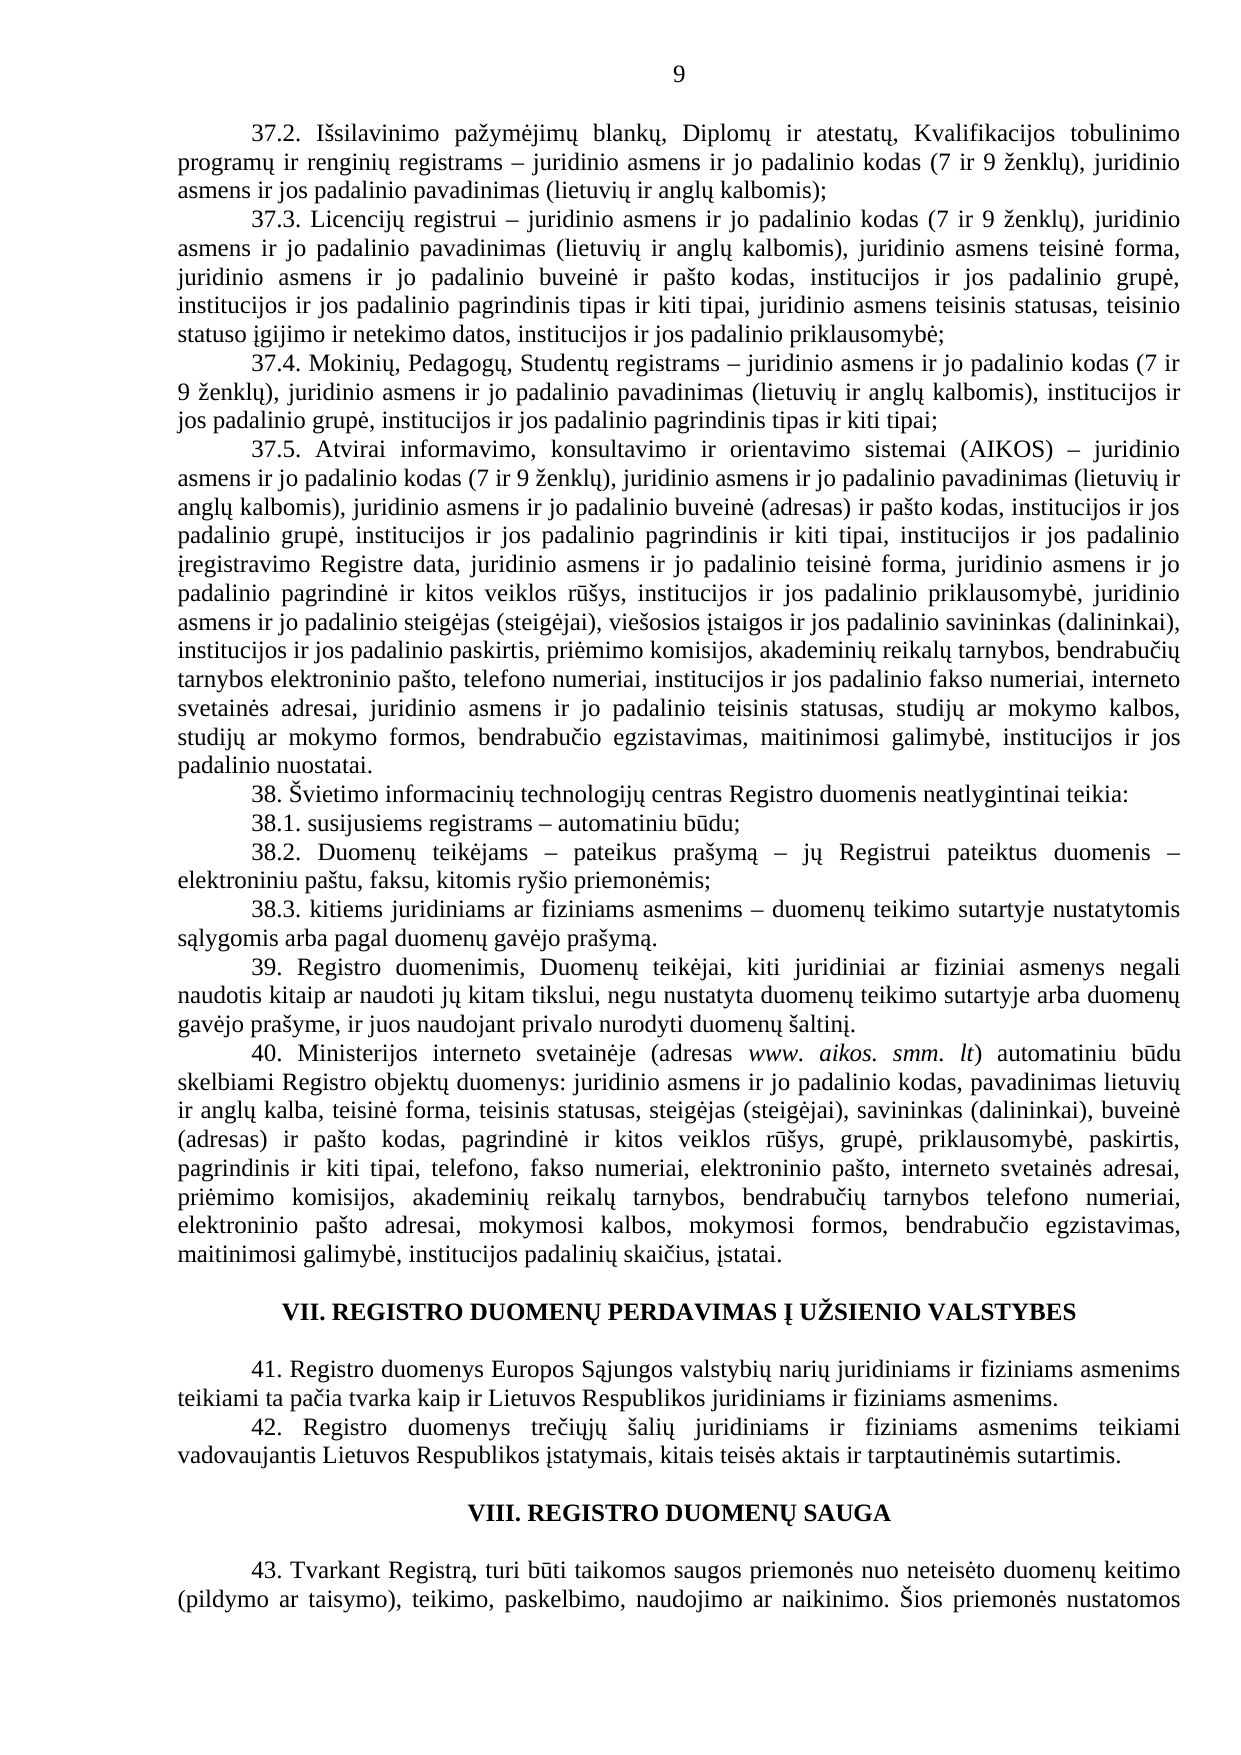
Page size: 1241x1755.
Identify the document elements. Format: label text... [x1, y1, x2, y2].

text 37.4. Mokinių, Pedagogų, Studentų registrams – juridinio asmens ir jo padalinio kodas (7 ir 9 ženklų), juridinio asmens ir jo padalinio pavadinimas (lietuvių ir anglų kalbomis), institucijos ir jos padalinio grupė, institucijos ir jos padalinio pagrindinis tipas ir kiti tipai; [177, 348, 1181, 434]
text 39. Registro duomenimis, Duomenų teikėjai, kiti juridiniai ar fiziniai asmenys negali naudotis kitaip ar naudoti jų kitam tikslui, negu nustatyta duomenų teikimo sutartyje arba duomenų gavėjo prašyme, ir juos naudojant privalo nurodyti duomenų šaltinį. [177, 952, 1181, 1038]
text 40. Ministerijos interneto svetainėje (adresas www. aikos. smm. lt) automatiniu būdu skelbiami Registro objektų duomenys: juridinio asmens ir jo padalinio kodas, pavadinimas lietuvių ir anglų kalba, teisinė forma, teisinis statusas, steigėjas (steigėjai), savininkas (dalininkai), buveinė (adresas) ir pašto kodas, pagrindinė ir kitos veiklos rūšys, grupė, priklausomybė, paskirtis, pagrindinis ir kiti tipai, telefono, fakso numeriai, elektroninio pašto, interneto svetainės adresai, priėmimo komisijos, akademinių reikalų tarnybos, bendrabučių tarnybos telefono numeriai, elektroninio pašto adresai, mokymosi kalbos, mokymosi formos, bendrabučio egzistavimas, maitinimosi galimybė, institucijos padalinių skaičius, įstatai. [177, 1038, 1181, 1268]
text 38. Švietimo informacinių technologijų centras Registro duomenis neatlygintinai teikia: [177, 779, 1181, 808]
text VIII. REGISTRO DUOMENŲ SAUGA [177, 1498, 1181, 1527]
text VII. REGISTRO DUOMENŲ PERDAVIMAS Į UŽSIENIO VALSTYBES [177, 1297, 1181, 1326]
text 38.1. susijusiems registrams – automatiniu būdu; [177, 808, 1181, 837]
text 37.2. Išsilavinimo pažymėjimų blankų, Diplomų ir atestatų, Kvalifikacijos tobulinimo programų ir renginių registrams – juridinio asmens ir jo padalinio kodas (7 ir 9 ženklų), juridinio asmens ir jos padalinio pavadinimas (lietuvių ir anglų kalbomis); [177, 118, 1181, 204]
text 43. Tvarkant Registrą, turi būti taikomos saugos priemonės nuo neteisėto duomenų keitimo (pildymo ar taisymo), teikimo, paskelbimo, naudojimo ar naikinimo. Šios priemonės nustatomos [177, 1556, 1181, 1613]
text 42. Registro duomenys trečiųjų šalių juridiniams ir fiziniams asmenims teikiami vadovaujantis Lietuvos Respublikos įstatymais, kitais teisės aktais ir tarptautinėmis sutartimis. [177, 1412, 1181, 1469]
text 41. Registro duomenys Europos Sąjungos valstybių narių juridiniams ir fiziniams asmenims teikiami ta pačia tvarka kaip ir Lietuvos Respublikos juridiniams ir fiziniams asmenims. [177, 1354, 1181, 1412]
text 38.3. kitiems juridiniams ar fiziniams asmenims – duomenų teikimo sutartyje nustatytomis sąlygomis arba pagal duomenų gavėjo prašymą. [177, 894, 1181, 952]
text 37.3. Licencijų registrui – juridinio asmens ir jo padalinio kodas (7 ir 9 ženklų), juridinio asmens ir jo padalinio pavadinimas (lietuvių ir anglų kalbomis), juridinio asmens teisinė forma, juridinio asmens ir jo padalinio buveinė ir pašto kodas, institucijos ir jos padalinio grupė, institucijos ir jos padalinio pagrindinis tipas ir kiti tipai, juridinio asmens teisinis statusas, teisinio statuso įgijimo ir netekimo datos, institucijos ir jos padalinio priklausomybė; [177, 204, 1181, 348]
text 37.5. Atvirai informavimo, konsultavimo ir orientavimo sistemai (AIKOS) – juridinio asmens ir jo padalinio kodas (7 ir 9 ženklų), juridinio asmens ir jo padalinio pavadinimas (lietuvių ir anglų kalbomis), juridinio asmens ir jo padalinio buveinė (adresas) ir pašto kodas, institucijos ir jos padalinio grupė, institucijos ir jos padalinio pagrindinis ir kiti tipai, institucijos ir jos padalinio įregistravimo Registre data, juridinio asmens ir jo padalinio teisinė forma, juridinio asmens ir jo padalinio pagrindinė ir kitos veiklos rūšys, institucijos ir jos padalinio priklausomybė, juridinio asmens ir jo padalinio steigėjas (steigėjai), viešosios įstaigos ir jos padalinio savininkas (dalininkai), institucijos ir jos padalinio paskirtis, priėmimo komisijos, akademinių reikalų tarnybos, bendrabučių tarnybos elektroninio pašto, telefono numeriai, institucijos ir jos padalinio fakso numeriai, interneto svetainės adresai, juridinio asmens ir jo padalinio teisinis statusas, studijų ar mokymo kalbos, studijų ar mokymo formos, bendrabučio egzistavimas, maitinimosi galimybė, institucijos ir jos padalinio nuostatai. [177, 434, 1181, 779]
text 38.2. Duomenų teikėjams – pateikus prašymą – jų Registrui pateiktus duomenis – elektroniniu paštu, faksu, kitomis ryšio priemonėmis; [177, 837, 1181, 894]
